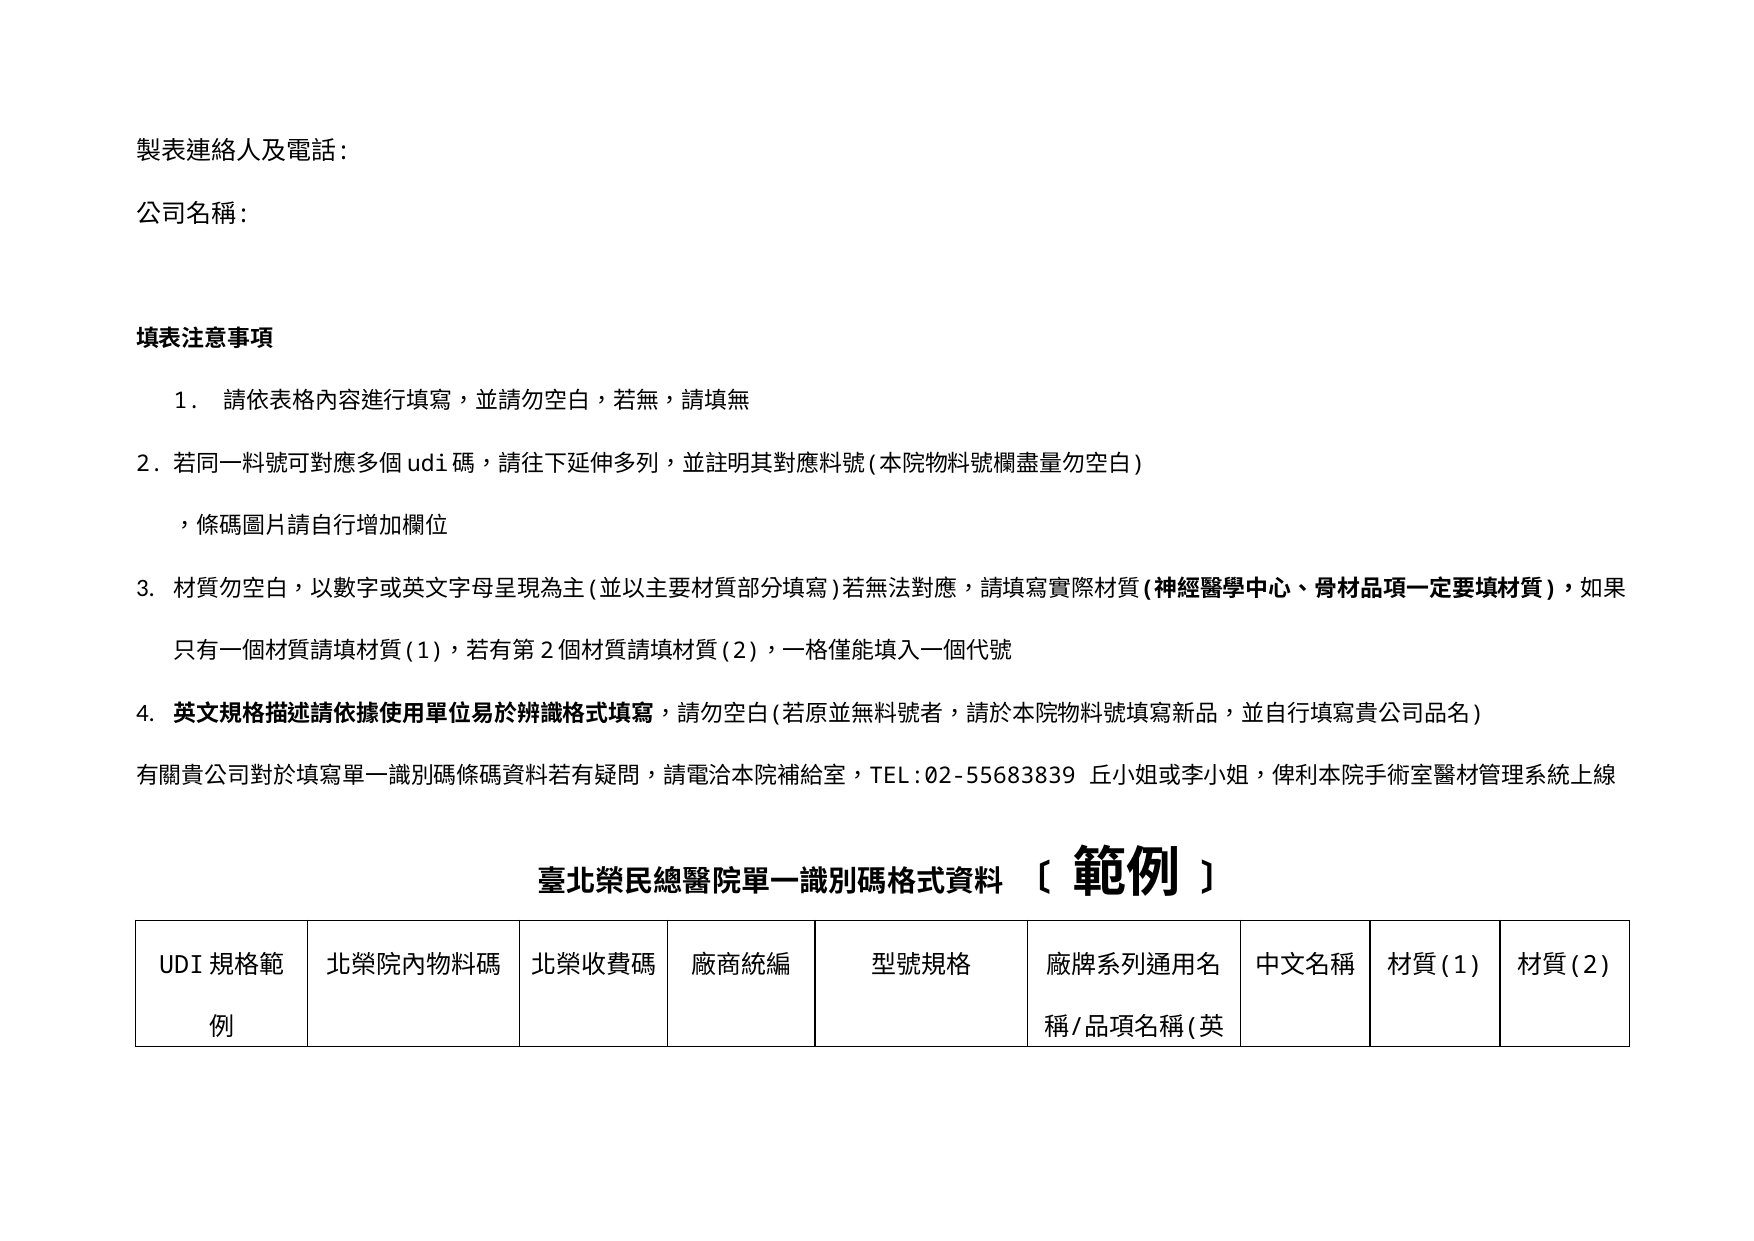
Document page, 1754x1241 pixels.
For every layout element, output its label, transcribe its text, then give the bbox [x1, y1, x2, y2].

list 請依表格內容進行填寫，並請勿空白，若無，請填無 [173, 357, 1636, 419]
text 填表注意事項 [136, 294, 1636, 357]
table_header 型號規格 [816, 921, 1027, 1046]
table_header 材質(2) [1501, 921, 1629, 1046]
table_header UDI規格範例 [136, 921, 307, 1046]
table_header 廠商統編 [668, 921, 814, 1046]
text 臺北榮民總醫院單一識別碼格式資料 ﹝範例﹞ [136, 794, 1636, 919]
list 材質勿空白，以數字或英文字母呈現為主(並以主要材質部分填寫)若無法對應，請填寫實際材質(神經醫學中心、骨材品項一定要填材質)，如果只有一個材質請填材質(1)，若有第2個材質請填材質(2)，一格僅能填入一個代號 [136, 544, 1636, 669]
text 有關貴公司對於填寫單一識別碼條碼資料若有疑問，請電洽本院補給室，TEL:02-55683839 丘小姐或李小姐，俾利本院手術室醫材管理系統上線 [136, 732, 1636, 794]
list 若同一料號可對應多個udi碼，請往下延伸多列，並註明其對應料號(本院物料號欄盡量勿空白) [136, 419, 1636, 482]
text ，條碼圖片請自行增加欄位 [173, 482, 1636, 544]
table_header 中文名稱 [1241, 921, 1369, 1046]
table_header 北榮院內物料碼 [308, 921, 519, 1046]
list 英文規格描述請依據使用單位易於辨識格式填寫，請勿空白(若原並無料號者，請於本院物料號填寫新品，並自行填寫貴公司品名) [136, 669, 1636, 732]
text 公司名稱: [136, 169, 1636, 232]
text 製表連絡人及電話: [136, 107, 1636, 169]
table_header 材質(1) [1371, 921, 1499, 1046]
table_header 廠牌系列通用名稱/品項名稱(英 [1028, 921, 1240, 1046]
table_cell [136, 45, 1399, 107]
table_header 北榮收費碼 [520, 921, 667, 1046]
